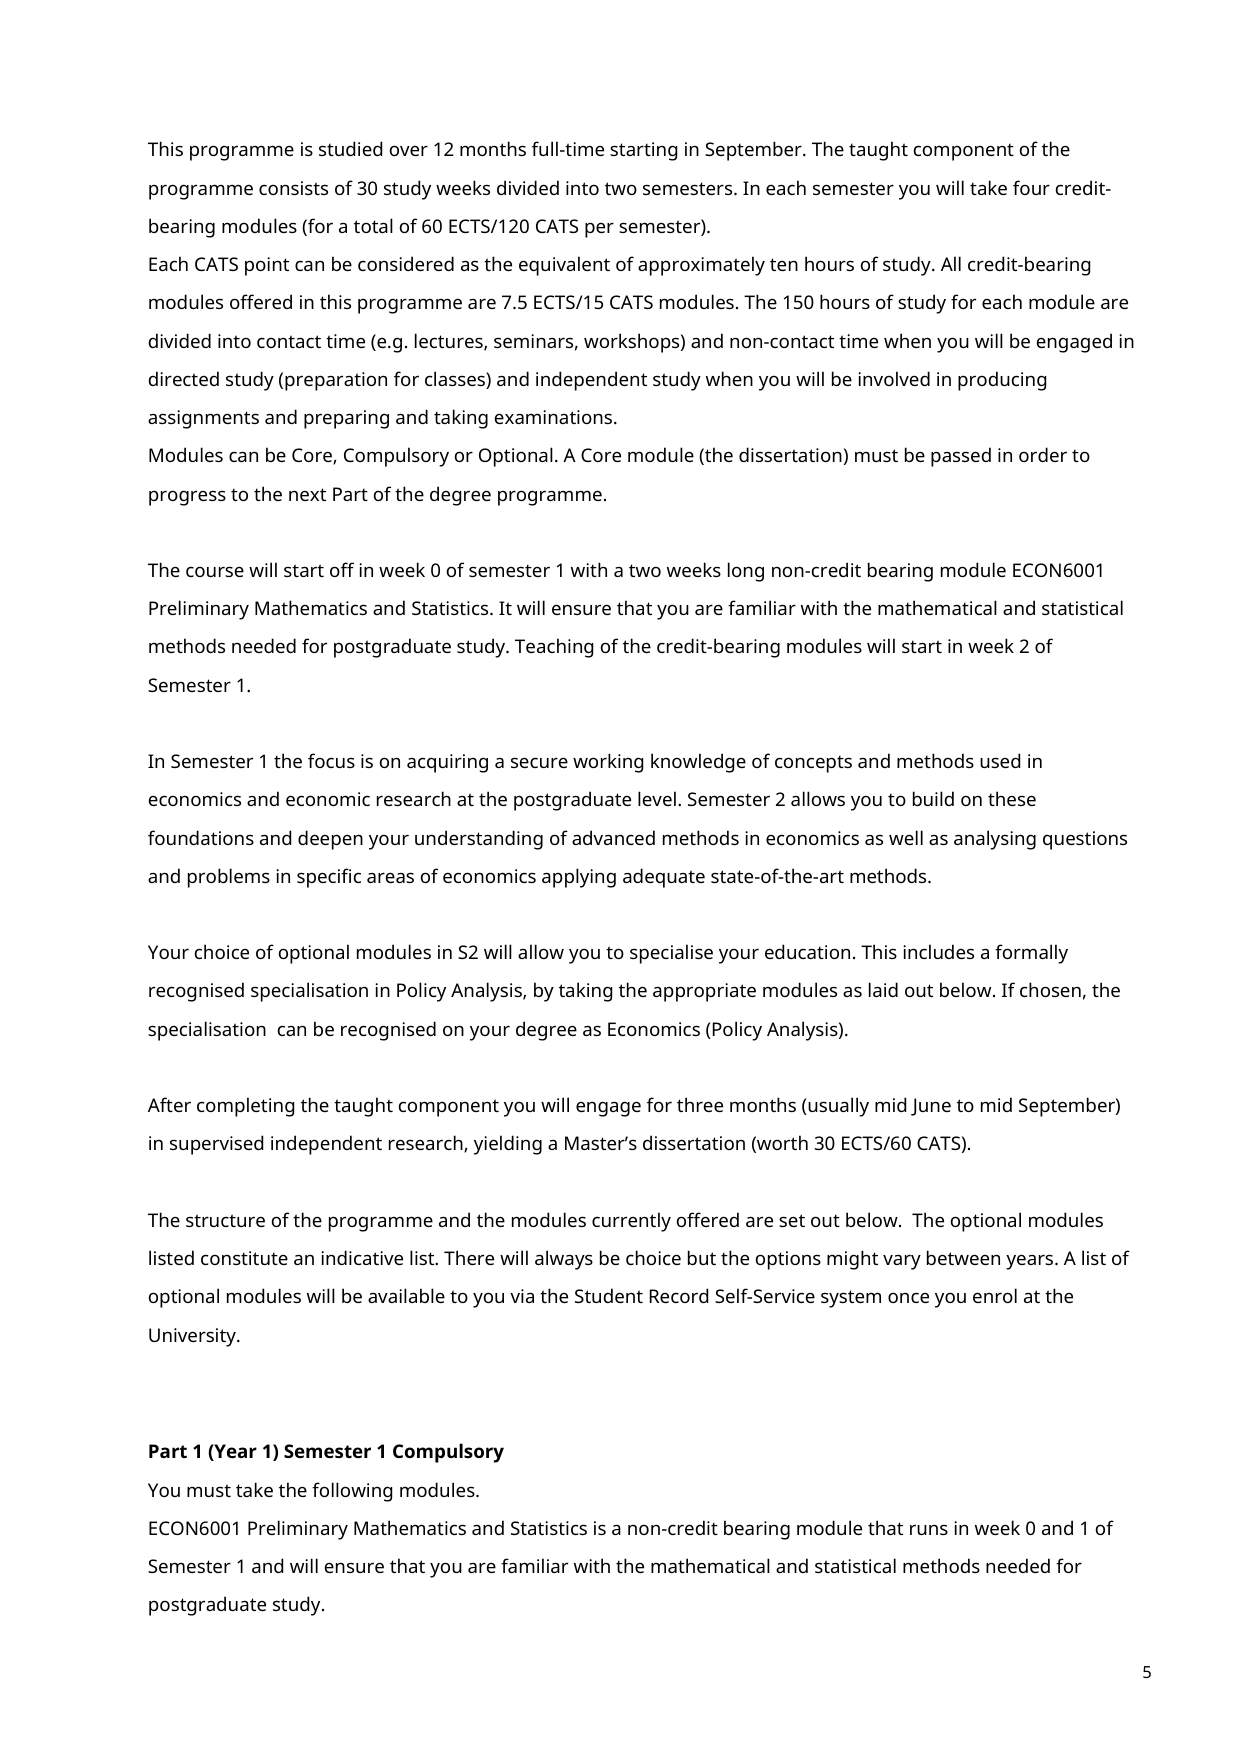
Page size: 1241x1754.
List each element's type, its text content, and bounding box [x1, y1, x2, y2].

table_cell This programme is studied over 12 months full-time starting in September. The taught component of the programme consists of 30 study weeks divided into two semesters. In each semester you will take four credit-bearing modules (for a total of 60 ECTS/120 CATS per semester). Each CATS point can be considered as the equivalent of approximately ten hours of study. All credit-bearing modules offered in this programme are 7.5 ECTS/15 CATS modules. The 150 hours of study for each module are divided into contact time (e.g. lectures, seminars, workshops) and non-contact time when you will be engaged in directed study (preparation for classes) and independent study when you will be involved in producing assignments and preparing and taking examinations. Modules can be Core, Compulsory or Optional. A Core module (the dissertation) must be passed in order to progress to the next Part of the degree programme. The course will start off in week 0 of semester 1 with a two weeks long non-credit bearing module ECON6001 Preliminary Mathematics and Statistics. It will ensure that you are familiar with the mathematical and statistical methods needed for postgraduate study. Teaching of the credit-bearing modules will start in week 2 of Semester 1. In Semester 1 the focus is on acquiring a secure working knowledge of concepts and methods used in economics and economic research at the postgraduate level. Semester 2 allows you to build on these foundations and deepen your understanding of advanced methods in economics as well as analysing questions and problems in specific areas of economics applying adequate state-of-the-art methods. Your choice of optional modules in S2 will allow you to specialise your education. This includes a formally recognised specialisation in Policy Analysis, by taking the appropriate modules as laid out below. If chosen, the specialisation can be recognised on your degree as Economics (Policy Analysis). After completing the taught component you will engage for three months (usually mid June to mid September) in supervised independent research, yielding a Master’s dissertation (worth 30 ECTS/60 CATS). The structure of the programme and the modules currently offered are set out below. The optional modules listed constitute an indicative list. There will always be choice but the options might vary between years. A list of optional modules will be available to you via the Student Record Self-Service system once you enrol at the University. [136, 137, 1152, 1401]
table_cell Part 1 (Year 1) Semester 1 Compulsory You must take the following modules. ECON6001 Preliminary Mathematics and Statistics is a non-credit bearing module that runs in week 0 and 1 of Semester 1 and will ensure that you are familiar with the mathematical and statistical methods needed for postgraduate study. [136, 1401, 1152, 1617]
